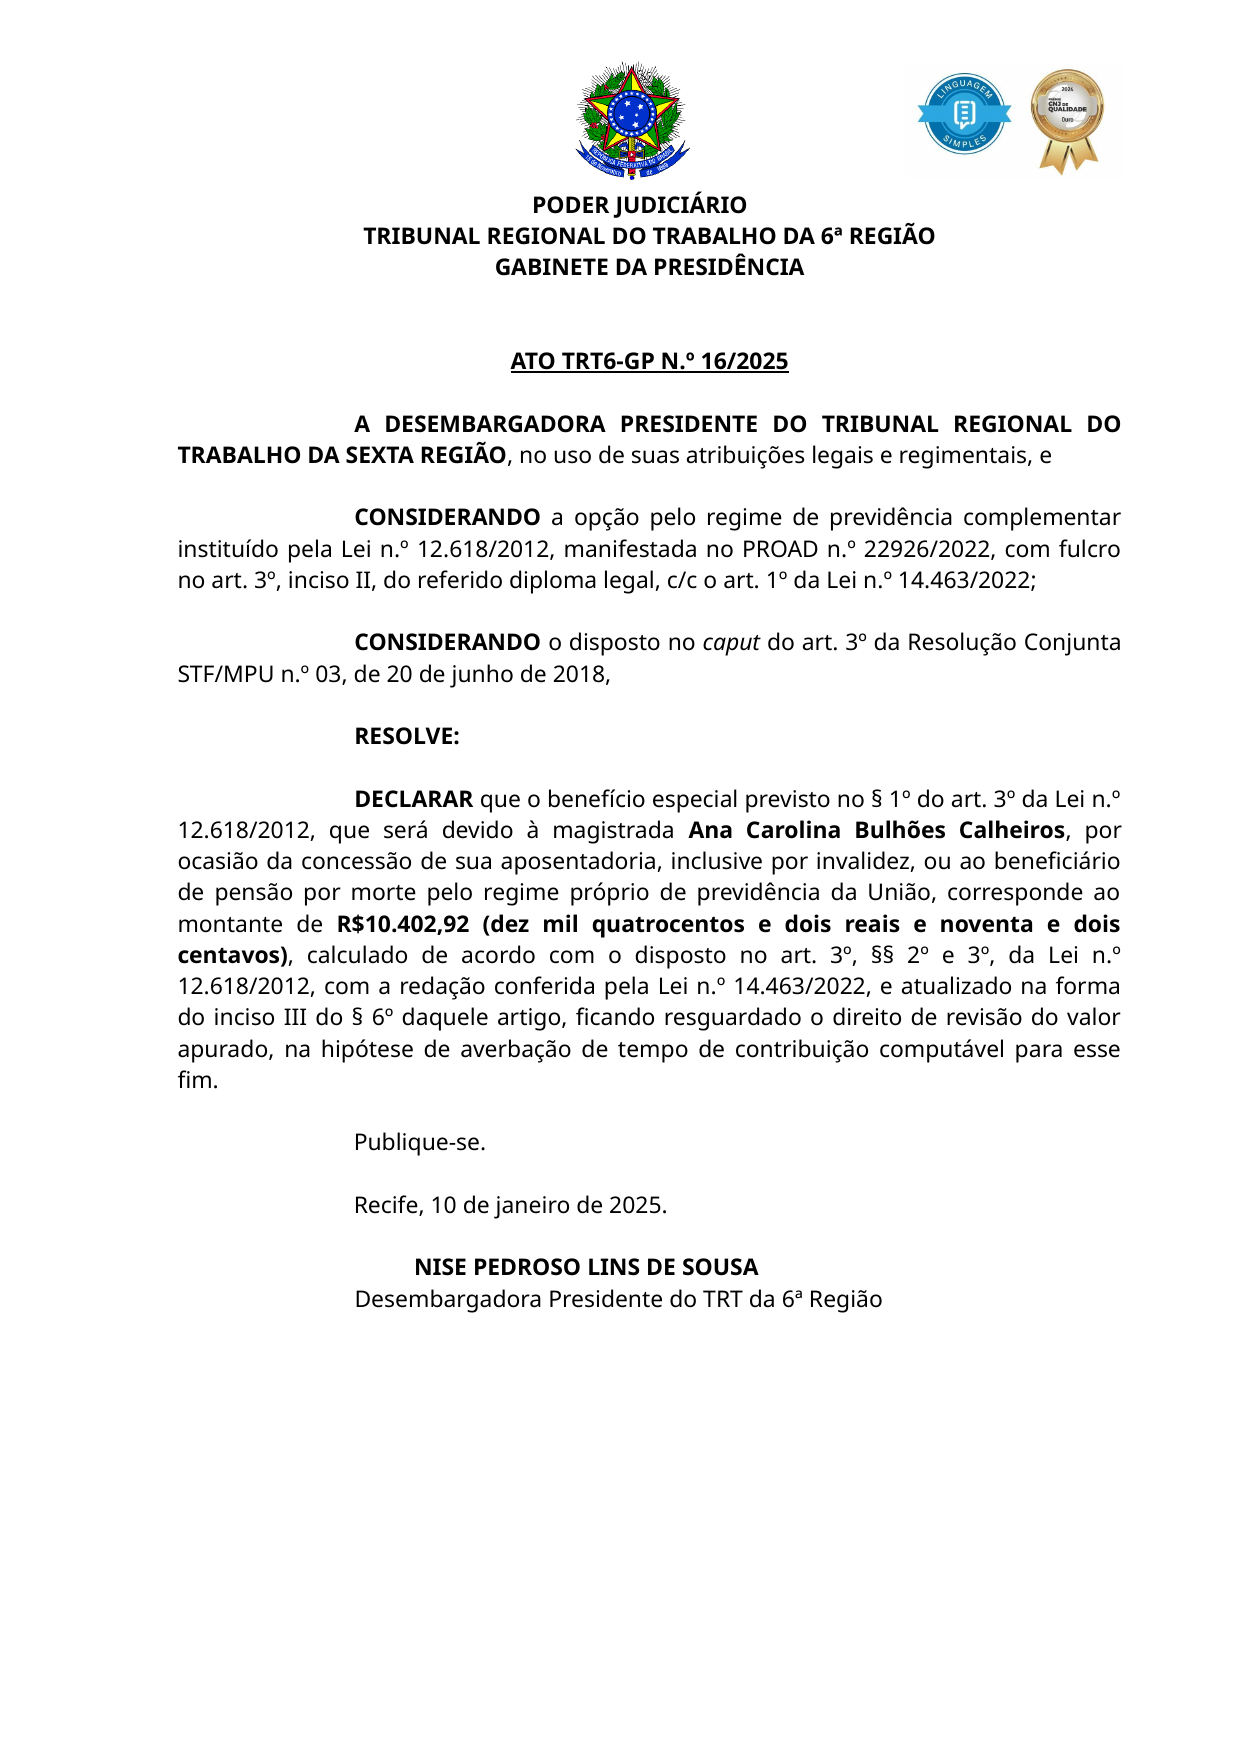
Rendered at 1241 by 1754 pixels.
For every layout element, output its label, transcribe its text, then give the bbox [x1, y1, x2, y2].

text ATO TRT6-GP N.º 16/2025 [177, 345, 1122, 376]
text Publique-se. [177, 1126, 1122, 1157]
text CONSIDERANDO o disposto no caput do art. 3º da Resolução Conjunta STF/MPU n.º 03, de 20 de junho de 2018, [177, 626, 1122, 689]
text Recife, 10 de janeiro de 2025. [177, 1189, 1122, 1220]
picture [906, 61, 1122, 180]
text DECLARAR que o benefício especial previsto no § 1º do art. 3º da Lei n.º 12.618/2012, que será devido à magistrada Ana Carolina Bulhões Calheiros, por ocasião da concessão de sua aposentadoria, inclusive por invalidez, ou ao beneficiário de pensão por morte pelo regime próprio de previdência da União, corresponde ao montante de R$10.402,92 (dez mil quatrocentos e dois reais e noventa e dois centavos), calculado de acordo com o disposto no art. 3º, §§ 2º e 3º, da Lei n.º 12.618/2012, com a redação conferida pela Lei n.º 14.463/2022, e atualizado na forma do inciso III do § 6º daquele artigo, ficando resguardado o direito de revisão do valor apurado, na hipótese de averbação de tempo de contribuição computável para esse fim. [177, 782, 1122, 1095]
text CONSIDERANDO a opção pelo regime de previdência complementar instituído pela Lei n.º 12.618/2012, manifestada no PROAD n.º 22926/2022, com fulcro no art. 3º, inciso II, do referido diploma legal, c/c o art. 1º da Lei n.º 14.463/2022; [177, 501, 1122, 595]
text NISE PEDROSO LINS DE SOUSA [354, 1251, 1122, 1282]
text A DESEMBARGADORA PRESIDENTE DO TRIBUNAL REGIONAL DO TRABALHO DA SEXTA REGIÃO, no uso de suas atribuições legais e regimentais, e [177, 407, 1122, 470]
picture [569, 58, 693, 182]
text RESOLVE: [177, 720, 1122, 751]
text Desembargadora Presidente do TRT da 6ª Região [354, 1282, 1122, 1314]
